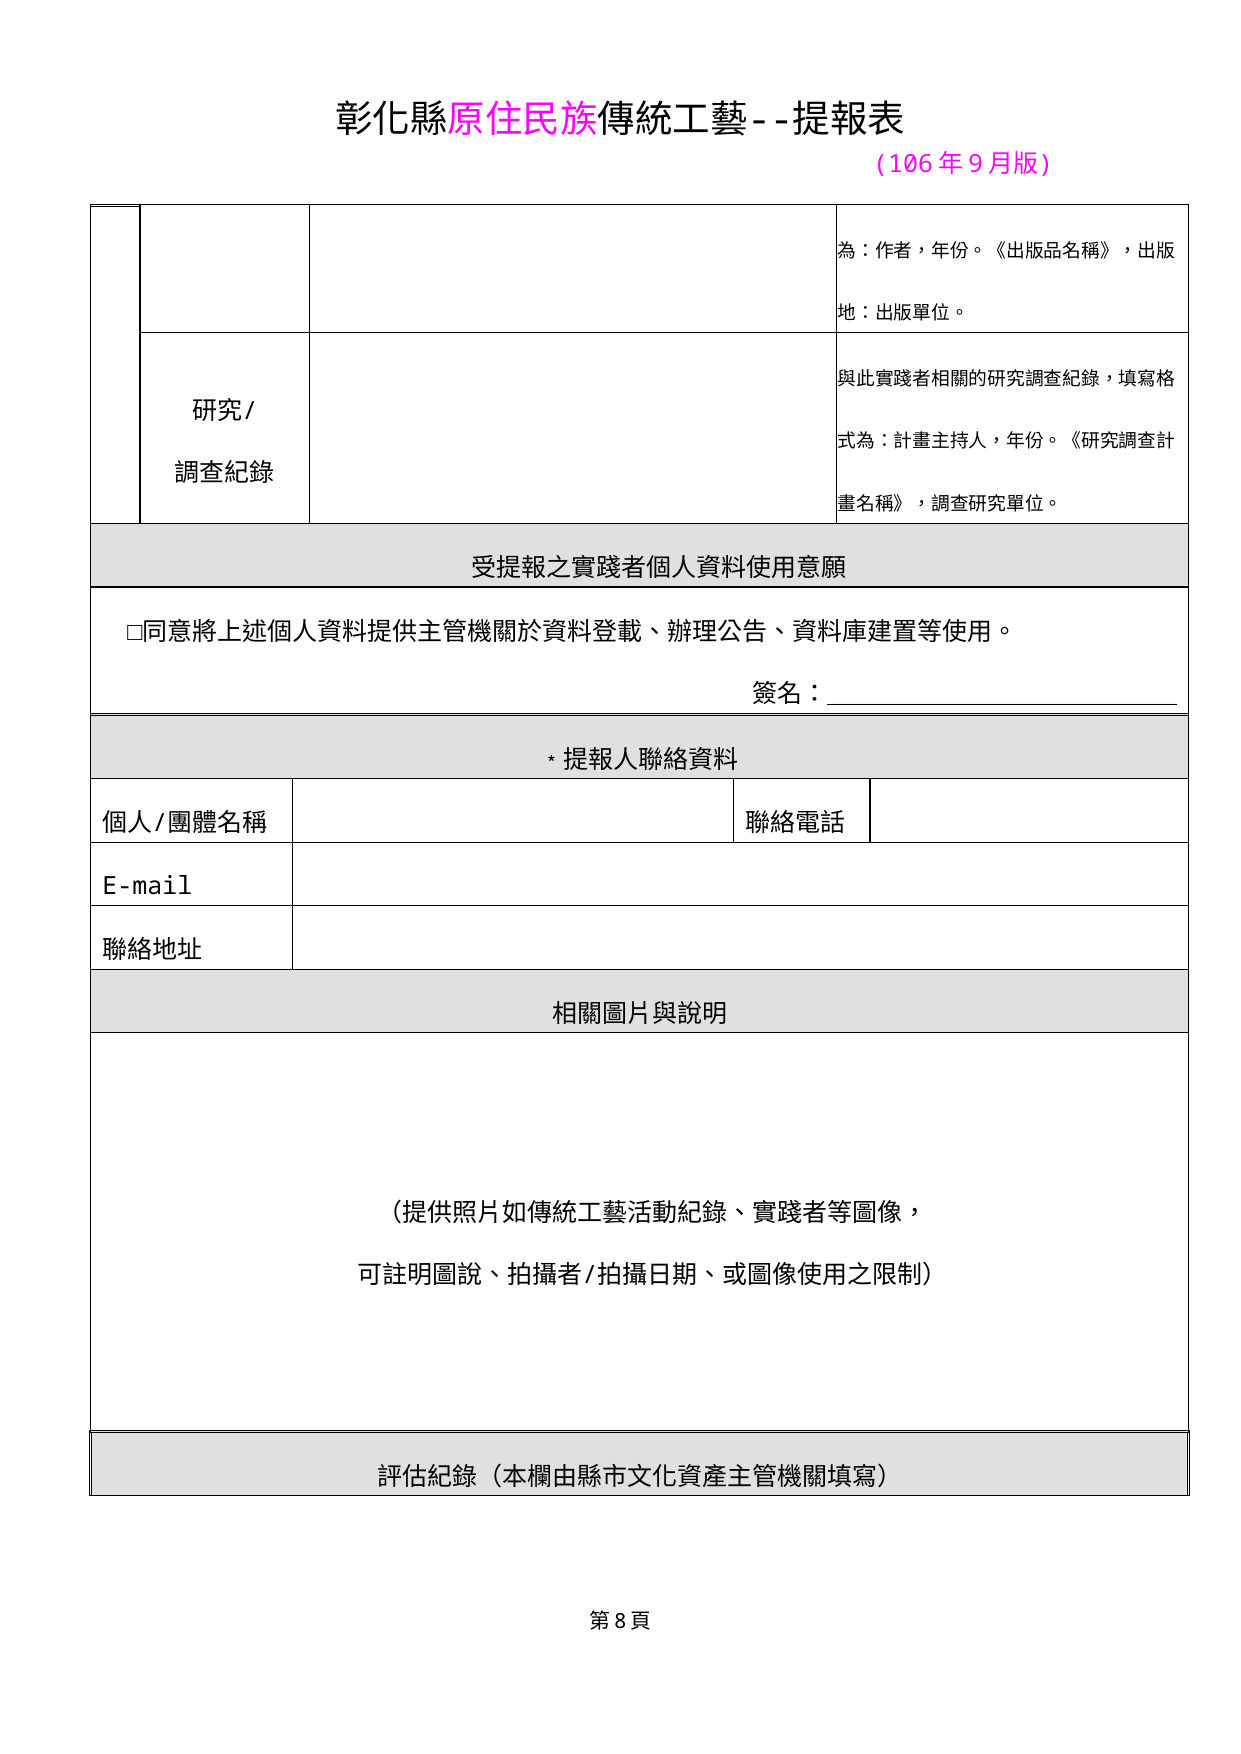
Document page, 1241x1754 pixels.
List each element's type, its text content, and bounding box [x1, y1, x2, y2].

table_cell [141, 205, 309, 332]
table_cell [293, 779, 733, 842]
table_cell 聯絡電話 [734, 779, 869, 842]
table_cell 研究/ 調查紀錄 [141, 333, 309, 523]
table_cell ﹡提報人聯絡資料 [91, 716, 1188, 778]
table_cell E-mail [91, 843, 292, 905]
table_cell [91, 207, 139, 523]
table_cell 個人/團體名稱 [91, 779, 292, 842]
table_cell □同意將上述個人資料提供主管機關於資料登載、辦理公告、資料庫建置等使用。 簽名：＿＿＿＿＿＿＿＿＿＿＿＿＿＿ [91, 588, 1188, 712]
table_cell 聯絡地址 [91, 906, 292, 969]
table_cell 評估紀錄（本欄由縣市文化資產主管機關填寫） [92, 1433, 1187, 1495]
table_cell [293, 843, 1188, 905]
table_cell [293, 906, 1188, 969]
table_cell 受提報之實踐者個人資料使用意願 [91, 524, 1188, 586]
table_cell 為：作者，年份。《出版品名稱》，出版地：出版單位。 [837, 205, 1188, 332]
table_cell 相關圖片與說明 [91, 970, 1188, 1032]
table_cell 與此實踐者相關的研究調查紀錄，填寫格式為：計畫主持人，年份。《研究調查計畫名稱》，調查研究單位。 [837, 333, 1188, 523]
table_cell [310, 205, 836, 332]
table_cell [310, 333, 836, 523]
table_cell [871, 779, 1188, 842]
table_cell （提供照片如傳統工藝活動紀錄、實踐者等圖像， 可註明圖說、拍攝者/拍攝日期、或圖像使用之限制） [91, 1033, 1188, 1430]
